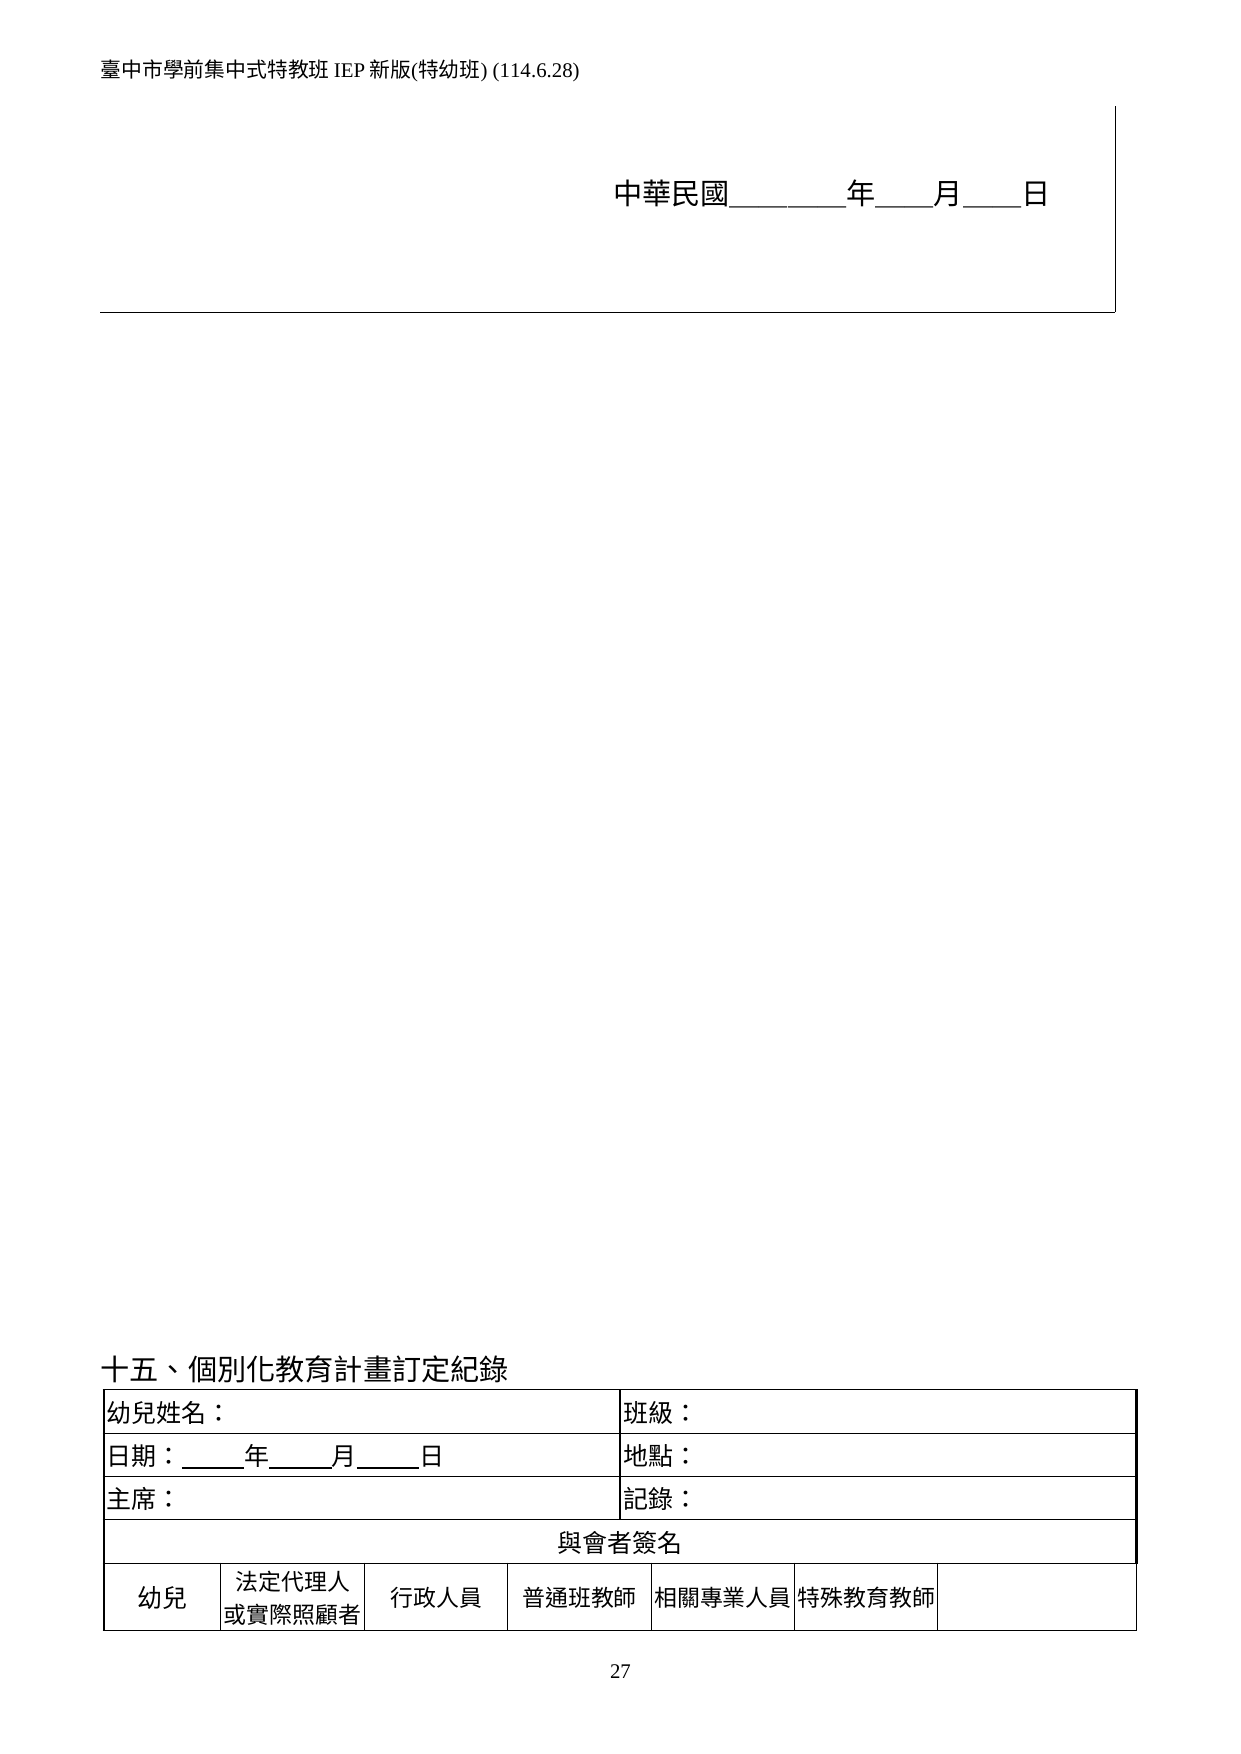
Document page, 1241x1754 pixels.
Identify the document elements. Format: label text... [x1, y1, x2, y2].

table_cell 幼兒 [105, 1564, 220, 1630]
table_cell 主席： [105, 1477, 619, 1519]
text 中華民國＿＿＿＿年＿＿月＿＿日 [100, 106, 1115, 213]
table_cell 地點： [621, 1434, 1135, 1476]
table_cell [938, 1564, 1136, 1630]
table_cell 行政人員 [365, 1564, 507, 1630]
table_cell 普通班教師 [508, 1564, 651, 1630]
table_cell 與會者簽名 [105, 1520, 1135, 1562]
table_cell 特殊教育教師 [795, 1564, 937, 1630]
table_cell 相關專業人員 [652, 1564, 794, 1630]
table_cell 記錄： [621, 1477, 1135, 1519]
table_cell 法定代理人 或實際照顧者 [221, 1564, 364, 1630]
table_cell 日期： 年 月 日 [105, 1434, 619, 1476]
table_header 班級： [621, 1390, 1135, 1432]
table_header 幼兒姓名： [105, 1390, 619, 1432]
text 十五、個別化教育計畫訂定紀錄 [100, 1347, 1140, 1389]
